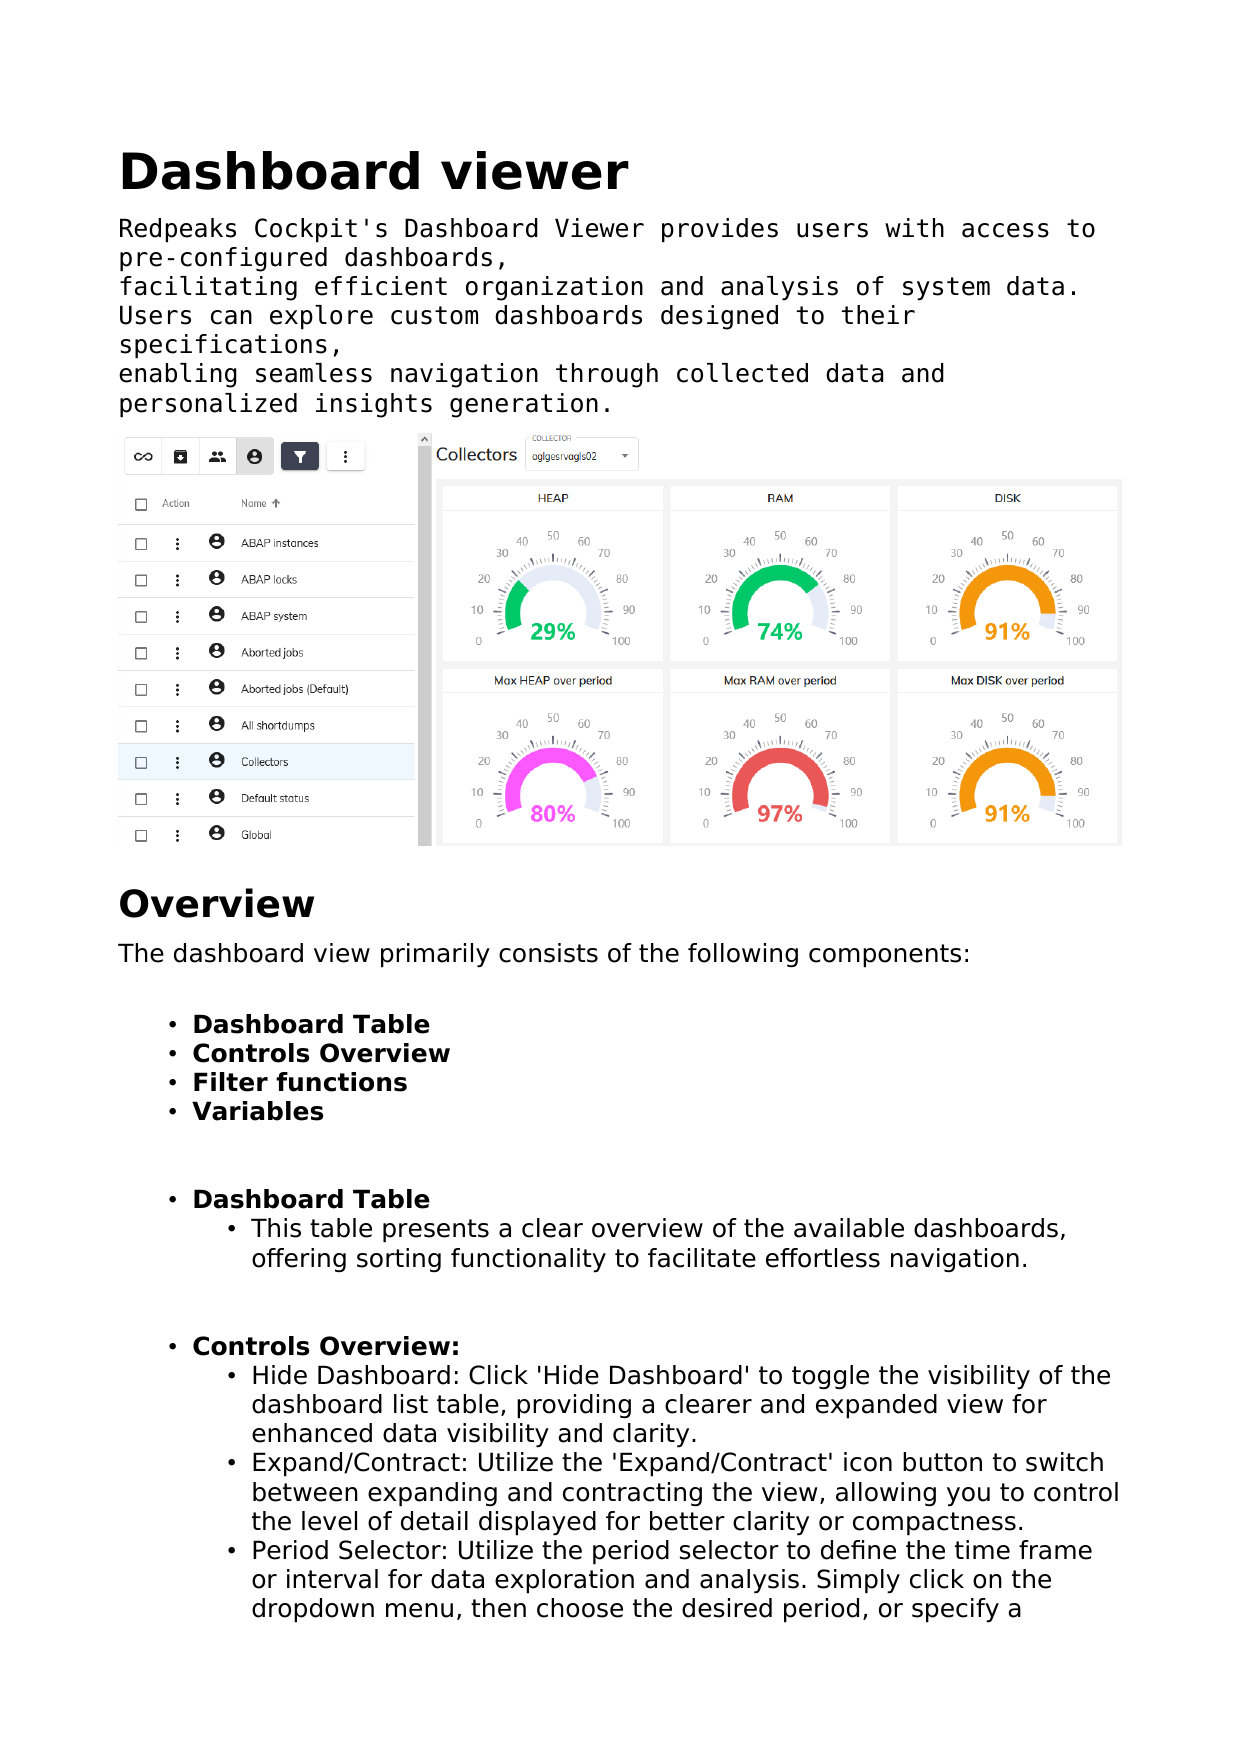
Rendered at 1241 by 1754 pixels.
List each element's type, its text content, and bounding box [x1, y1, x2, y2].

list Variables [177, 1097, 1122, 1127]
list Hide Dashboard: Click 'Hide Dashboard' to toggle the visibility of the dashboard list table, providing a clearer and expanded view for enhanced data visibility and clarity. [236, 1361, 1122, 1449]
list Controls Overview: [177, 1332, 1122, 1361]
list Filter functions [177, 1068, 1122, 1097]
list Dashboard Table [177, 1186, 1122, 1215]
list Controls Overview [177, 1039, 1122, 1068]
list Expand/Contract: Utilize the 'Expand/Contract' icon button to switch between expanding and contracting the view, allowing you to control the level of detail displayed for better clarity or compactness. [236, 1449, 1122, 1536]
text The dashboard view primarily consists of the following components: [118, 939, 1122, 968]
subtitle Overview [118, 883, 1122, 926]
picture [118, 429, 1123, 846]
list Dashboard Table [177, 1010, 1122, 1039]
subtitle Dashboard viewer [118, 143, 1122, 201]
list Period Selector: Utilize the period selector to define the time frame or interval for data exploration and analysis. Simply click on the dropdown menu, then choose the desired period, or specify a [236, 1536, 1122, 1624]
list This table presents a clear overview of the available dashboards, offering sorting functionality to facilitate effortless navigation. [236, 1215, 1122, 1273]
text Redpeaks Cockpit's Dashboard Viewer provides users with access to pre-configured dashboards, facilitating efficient organization and analysis of system data. Users can explore custom dashboards designed to their specifications, enabling seamless navigation through collected data and personalized insights generation. [118, 214, 1122, 418]
